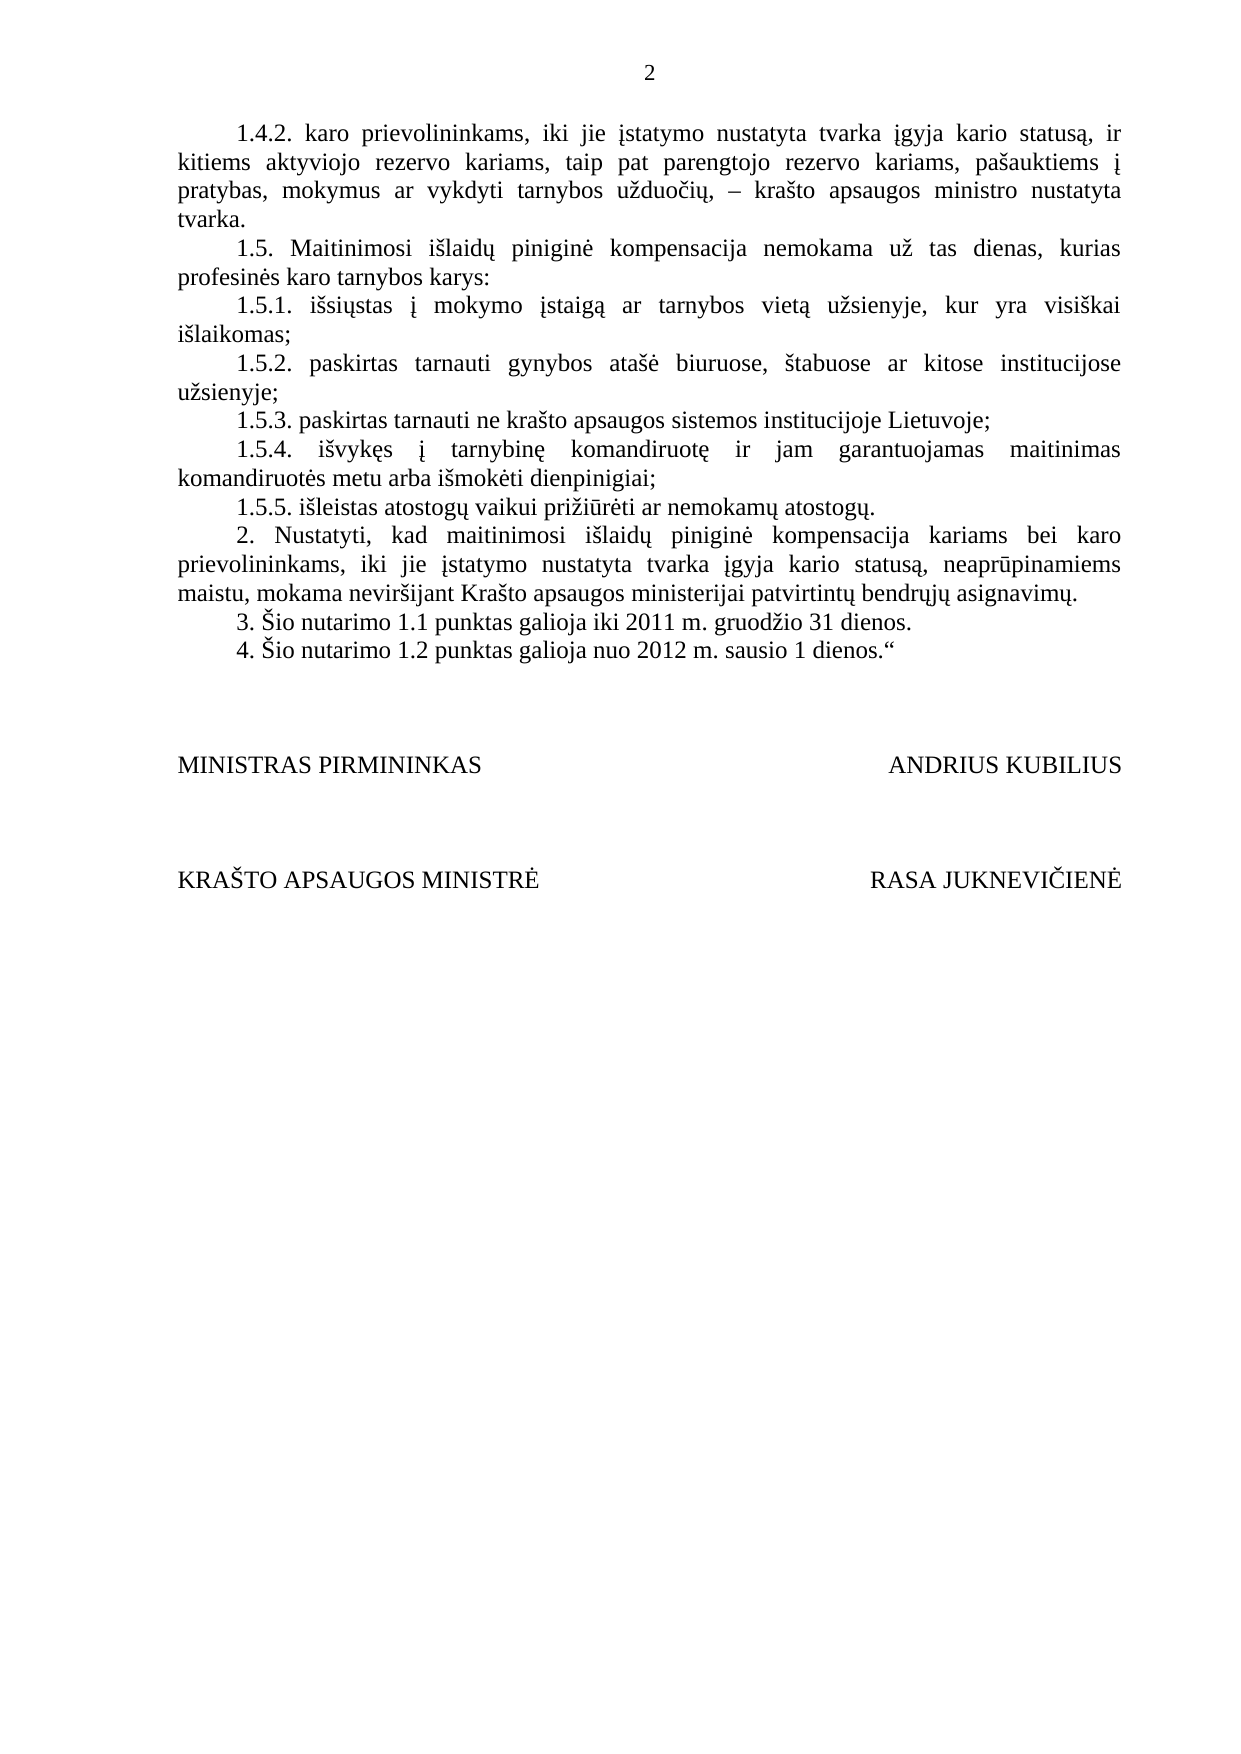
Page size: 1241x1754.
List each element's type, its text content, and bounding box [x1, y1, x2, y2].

text MINISTRAS PIRMININKAS ANDRIUS KUBILIUS [177, 751, 1122, 779]
text KRAŠTO APSAUGOS MINISTRĖ RASA JUKNEVIČIENĖ [177, 866, 1122, 894]
text 1.5.4. išvykęs į tarnybinę komandiruotę ir jam garantuojamas maitinimas komandiruotės metu arba išmokėti dienpinigiai; [177, 434, 1122, 492]
text 1.5.3. paskirtas tarnauti ne krašto apsaugos sistemos institucijoje Lietuvoje; [177, 406, 1122, 434]
text 3. Šio nutarimo 1.1 punktas galioja iki 2011 m. gruodžio 31 dienos. [177, 607, 1122, 636]
text 1.5.5. išleistas atostogų vaikui prižiūrėti ar nemokamų atostogų. [177, 492, 1122, 521]
text 1.5.2. paskirtas tarnauti gynybos atašė biuruose, štabuose ar kitose institucijose užsienyje; [177, 348, 1122, 406]
text 4. Šio nutarimo 1.2 punktas galioja nuo 2012 m. sausio 1 dienos.“ [177, 636, 1122, 664]
text 1.5. Maitinimosi išlaidų piniginė kompensacija nemokama už tas dienas, kurias profesinės karo tarnybos karys: [177, 233, 1122, 291]
text 1.5.1. išsiųstas į mokymo įstaigą ar tarnybos vietą užsienyje, kur yra visiškai išlaikomas; [177, 291, 1122, 348]
text 1.4.2. karo prievolininkams, iki jie įstatymo nustatyta tvarka įgyja kario statusą, ir kitiems aktyviojo rezervo kariams, taip pat parengtojo rezervo kariams, pašauktiems į pratybas, mokymus ar vykdyti tarnybos užduočių, – krašto apsaugos ministro nustatyta tvarka. [177, 118, 1122, 233]
text 2. Nustatyti, kad maitinimosi išlaidų piniginė kompensacija kariams bei karo prievolininkams, iki jie įstatymo nustatyta tvarka įgyja kario statusą, neaprūpinamiems maistu, mokama neviršijant Krašto apsaugos ministerijai patvirtintų bendrųjų asignavimų. [177, 521, 1122, 607]
